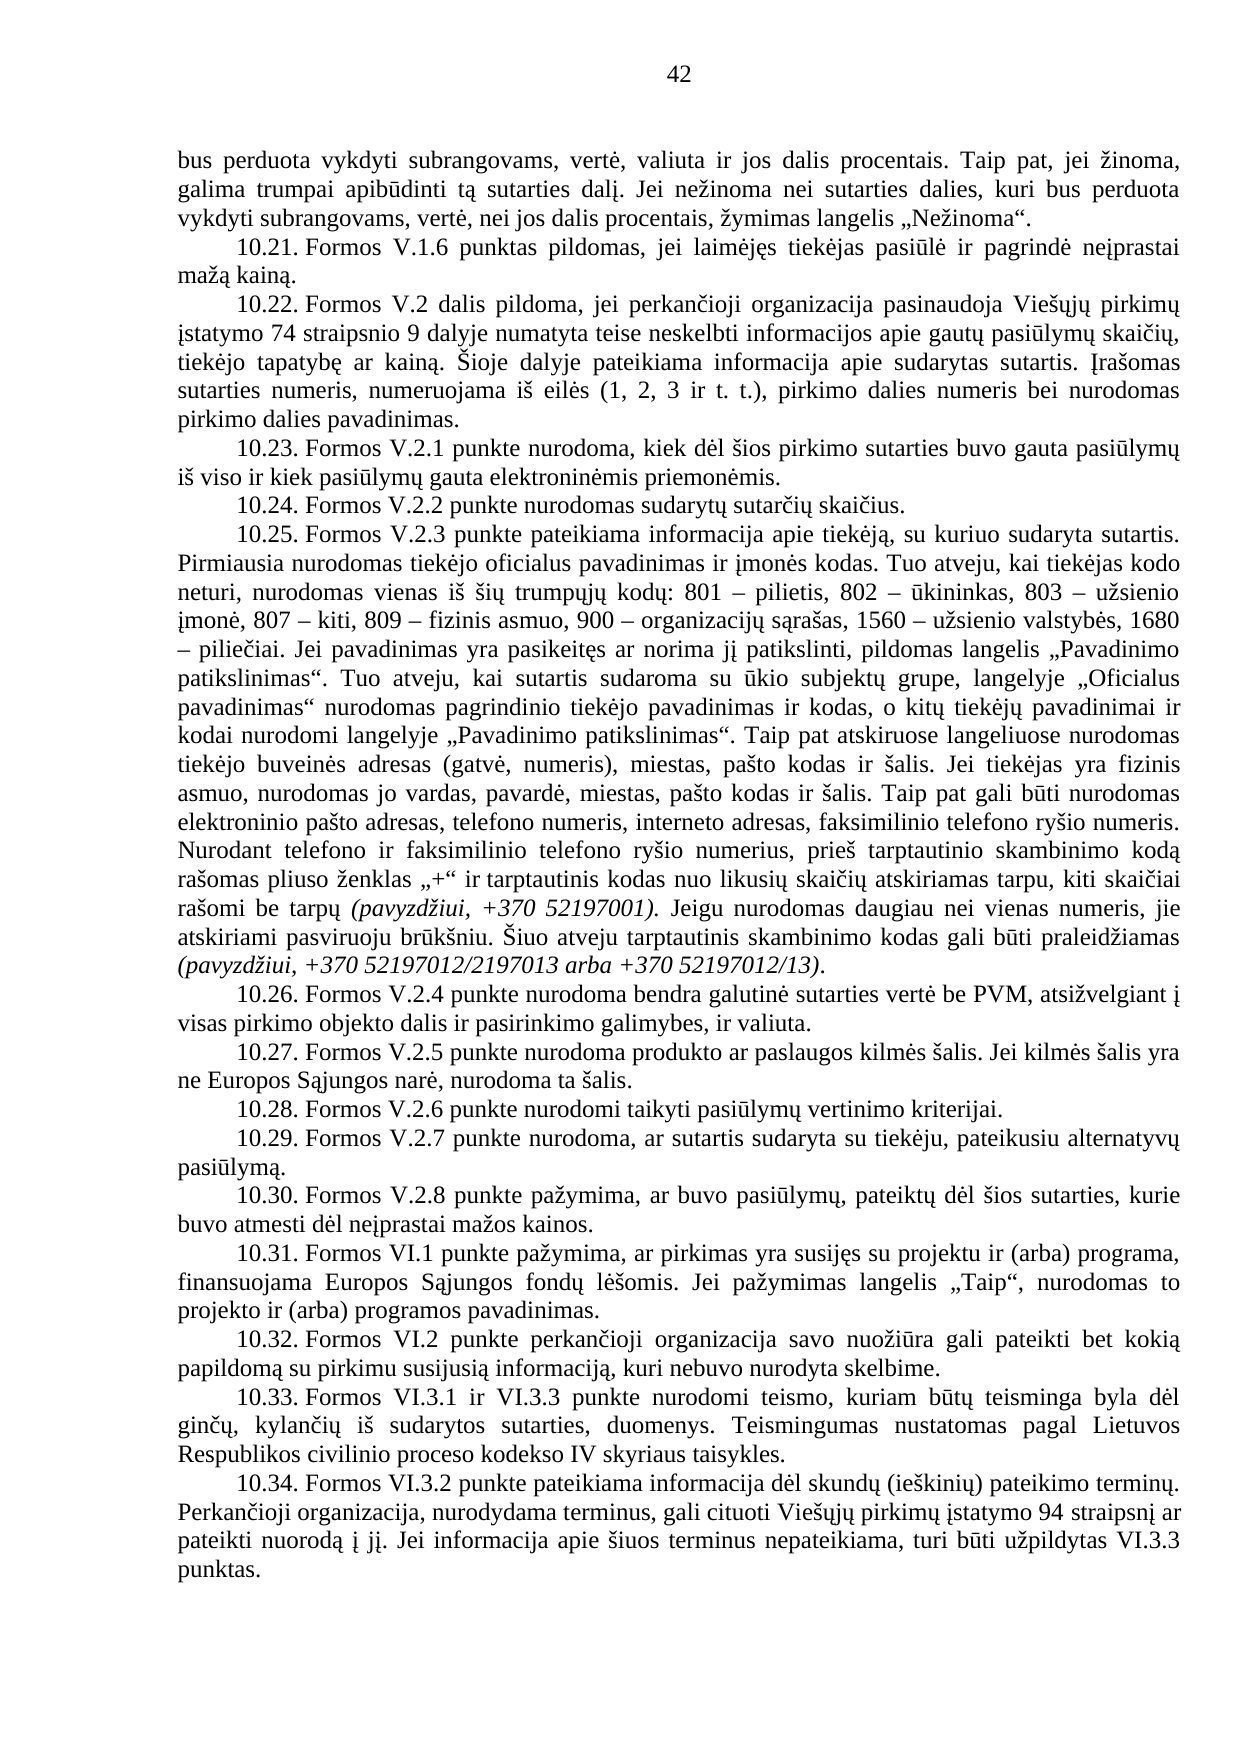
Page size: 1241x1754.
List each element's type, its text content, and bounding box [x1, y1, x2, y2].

text 10.30. Formos V.2.8 punkte pažymima, ar buvo pasiūlymų, pateiktų dėl šios sutarties, kurie buvo atmesti dėl neįprastai mažos kainos. [177, 1180, 1181, 1238]
text 10.32. Formos VI.2 punkte perkančioji organizacija savo nuožiūra gali pateikti bet kokią papildomą su pirkimu susijusią informaciją, kuri nebuvo nurodyta skelbime. [177, 1324, 1181, 1382]
text bus perduota vykdyti subrangovams, vertė, valiuta ir jos dalis procentais. Taip pat, jei žinoma, galima trumpai apibūdinti tą sutarties dalį. Jei nežinoma nei sutarties dalies, kuri bus perduota vykdyti subrangovams, vertė, nei jos dalis procentais, žymimas langelis „Nežinoma“. [177, 145, 1181, 232]
text 10.28. Formos V.2.6 punkte nurodomi taikyti pasiūlymų vertinimo kriterijai. [177, 1094, 1181, 1123]
text 10.27. Formos V.2.5 punkte nurodoma produkto ar paslaugos kilmės šalis. Jei kilmės šalis yra ne Europos Sąjungos narė, nurodoma ta šalis. [177, 1037, 1181, 1094]
text 10.23. Formos V.2.1 punkte nurodoma, kiek dėl šios pirkimo sutarties buvo gauta pasiūlymų iš viso ir kiek pasiūlymų gauta elektroninėmis priemonėmis. [177, 433, 1181, 490]
text 10.31. Formos VI.1 punkte pažymima, ar pirkimas yra susijęs su projektu ir (arba) programa, finansuojama Europos Sąjungos fondų lėšomis. Jei pažymimas langelis „Taip“, nurodomas to projekto ir (arba) programos pavadinimas. [177, 1238, 1181, 1324]
text 10.22. Formos V.2 dalis pildoma, jei perkančioji organizacija pasinaudoja Viešųjų pirkimų įstatymo 74 straipsnio 9 dalyje numatyta teise neskelbti informacijos apie gautų pasiūlymų skaičių, tiekėjo tapatybę ar kainą. Šioje dalyje pateikiama informacija apie sudarytas sutartis. Įrašomas sutarties numeris, numeruojama iš eilės (1, 2, 3 ir t. t.), pirkimo dalies numeris bei nurodomas pirkimo dalies pavadinimas. [177, 289, 1181, 433]
text 10.21. Formos V.1.6 punktas pildomas, jei laimėjęs tiekėjas pasiūlė ir pagrindė neįprastai mažą kainą. [177, 232, 1181, 289]
text 10.25. Formos V.2.3 punkte pateikiama informacija apie tiekėją, su kuriuo sudaryta sutartis. Pirmiausia nurodomas tiekėjo oficialus pavadinimas ir įmonės kodas. Tuo atveju, kai tiekėjas kodo neturi, nurodomas vienas iš šių trumpųjų kodų: 801 – pilietis, 802 – ūkininkas, 803 – užsienio įmonė, 807 – kiti, 809 – fizinis asmuo, 900 – organizacijų sąrašas, 1560 – užsienio valstybės, 1680 – piliečiai. Jei pavadinimas yra pasikeitęs ar norima jį patikslinti, pildomas langelis „Pavadinimo patikslinimas“. Tuo atveju, kai sutartis sudaroma su ūkio subjektų grupe, langelyje „Oficialus pavadinimas“ nurodomas pagrindinio tiekėjo pavadinimas ir kodas, o kitų tiekėjų pavadinimai ir kodai nurodomi langelyje „Pavadinimo patikslinimas“. Taip pat atskiruose langeliuose nurodomas tiekėjo buveinės adresas (gatvė, numeris), miestas, pašto kodas ir šalis. Jei tiekėjas yra fizinis asmuo, nurodomas jo vardas, pavardė, miestas, pašto kodas ir šalis. Taip pat gali būti nurodomas elektroninio pašto adresas, telefono numeris, interneto adresas, faksimilinio telefono ryšio numeris. Nurodant telefono ir faksimilinio telefono ryšio numerius, prieš tarptautinio skambinimo kodą rašomas pliuso ženklas „+“ ir tarptautinis kodas nuo likusių skaičių atskiriamas tarpu, kiti skaičiai rašomi be tarpų (pavyzdžiui, +370 52197001). Jeigu nurodomas daugiau nei vienas numeris, jie atskiriami pasviruoju brūkšniu. Šiuo atveju tarptautinis skambinimo kodas gali būti praleidžiamas (pavyzdžiui, +370 52197012/2197013 arba +370 52197012/13). [177, 519, 1181, 979]
text 10.24. Formos V.2.2 punkte nurodomas sudarytų sutarčių skaičius. [177, 490, 1181, 519]
text 10.26. Formos V.2.4 punkte nurodoma bendra galutinė sutarties vertė be PVM, atsižvelgiant į visas pirkimo objekto dalis ir pasirinkimo galimybes, ir valiuta. [177, 979, 1181, 1037]
text 10.34. Formos VI.3.2 punkte pateikiama informacija dėl skundų (ieškinių) pateikimo terminų. Perkančioji organizacija, nurodydama terminus, gali cituoti Viešųjų pirkimų įstatymo 94 straipsnį ar pateikti nuorodą į jį. Jei informacija apie šiuos terminus nepateikiama, turi būti užpildytas VI.3.3 punktas. [177, 1468, 1181, 1583]
text 10.29. Formos V.2.7 punkte nurodoma, ar sutartis sudaryta su tiekėju, pateikusiu alternatyvų pasiūlymą. [177, 1123, 1181, 1180]
text 10.33. Formos VI.3.1 ir VI.3.3 punkte nurodomi teismo, kuriam būtų teisminga byla dėl ginčų, kylančių iš sudarytos sutarties, duomenys. Teismingumas nustatomas pagal Lietuvos Respublikos civilinio proceso kodekso IV skyriaus taisykles. [177, 1382, 1181, 1468]
